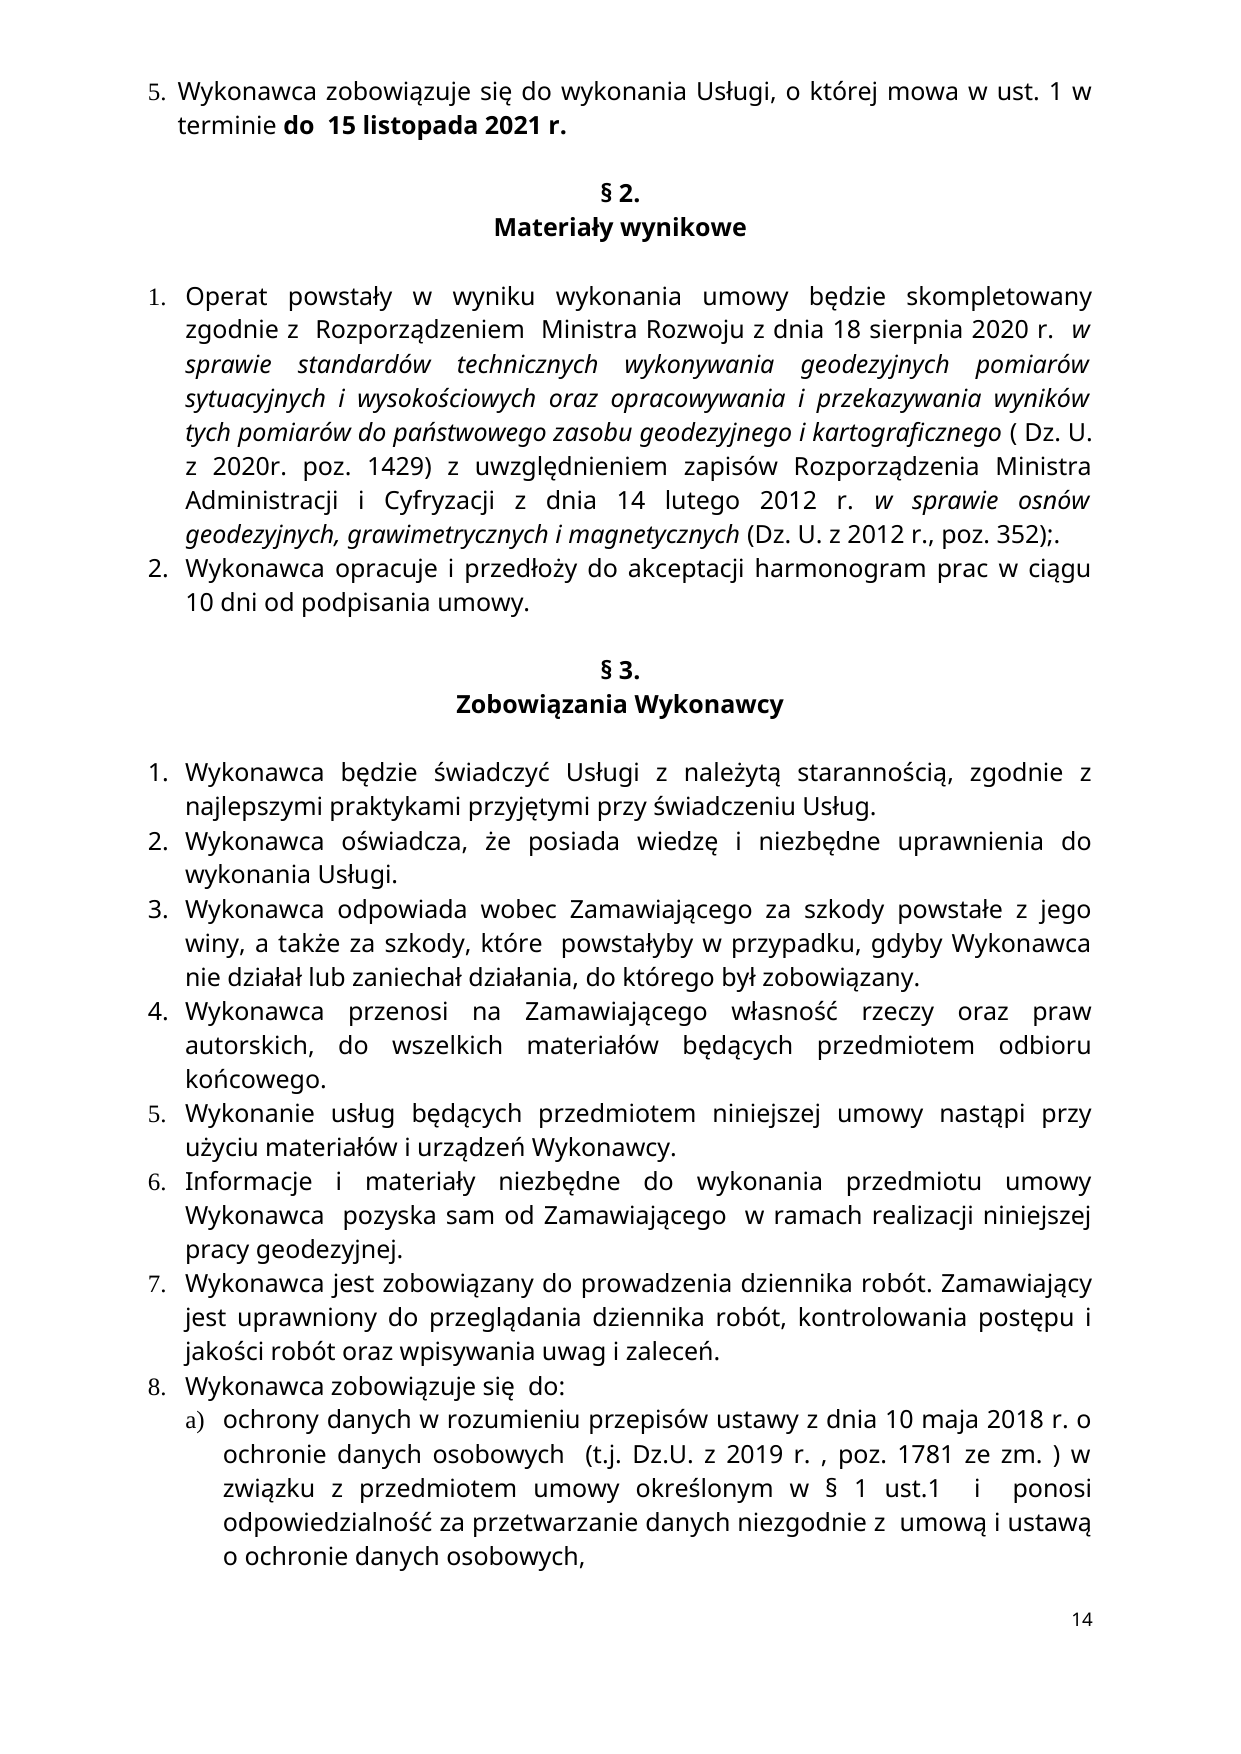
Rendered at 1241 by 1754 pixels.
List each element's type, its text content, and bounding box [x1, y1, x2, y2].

text Materiały wynikowe [148, 210, 1093, 244]
list Wykonawca zobowiązuje się do wykonania Usługi, o której mowa w ust. 1 w terminie do 15 listopada 2021 r. [148, 74, 1093, 142]
list Wykonawca opracuje i przedłoży do akceptacji harmonogram prac w ciągu 10 dni od podpisania umowy. [148, 551, 1093, 619]
text Zobowiązania Wykonawcy [148, 687, 1093, 721]
list ochrony danych w rozumieniu przepisów ustawy z dnia 10 maja 2018 r. o ochronie danych osobowych (t.j. Dz.U. z 2019 r. , poz. 1781 ze zm. ) w związku z przedmiotem umowy określonym w § 1 ust.1 i ponosi odpowiedzialność za przetwarzanie danych niezgodnie z umową i ustawą o ochronie danych osobowych, [185, 1402, 1093, 1572]
list Wykonanie usług będących przedmiotem niniejszej umowy nastąpi przy użyciu materiałów i urządzeń Wykonawcy. [148, 1096, 1093, 1164]
list Wykonawca przenosi na Zamawiającego własność rzeczy oraz praw autorskich, do wszelkich materiałów będących przedmiotem odbioru końcowego. [148, 993, 1093, 1096]
list Wykonawca jest zobowiązany do prowadzenia dziennika robót. Zamawiający jest uprawniony do przeglądania dziennika robót, kontrolowania postępu i jakości robót oraz wpisywania uwag i zaleceń. [148, 1266, 1093, 1368]
text § 2. [148, 176, 1093, 210]
list Informacje i materiały niezbędne do wykonania przedmiotu umowy Wykonawca pozyska sam od Zamawiającego w ramach realizacji niniejszej pracy geodezyjnej. [148, 1164, 1093, 1266]
list Operat powstały w wyniku wykonania umowy będzie skompletowany zgodnie z Rozporządzeniem Ministra Rozwoju z dnia 18 sierpnia 2020 r. w sprawie standardów technicznych wykonywania geodezyjnych pomiarów sytuacyjnych i wysokościowych oraz opracowywania i przekazywania wyników tych pomiarów do państwowego zasobu geodezyjnego i kartograficznego ( Dz. U. z 2020r. poz. 1429) z uwzględnieniem zapisów Rozporządzenia Ministra Administracji i Cyfryzacji z dnia 14 lutego 2012 r. w sprawie osnów geodezyjnych, grawimetrycznych i magnetycznych (Dz. U. z 2012 r., poz. 352);. [148, 278, 1093, 551]
list Wykonawca odpowiada wobec Zamawiającego za szkody powstałe z jego winy, a także za szkody, które powstałyby w przypadku, gdyby Wykonawca nie działał lub zaniechał działania, do którego był zobowiązany. [148, 891, 1093, 993]
list Wykonawca oświadcza, że posiada wiedzę i niezbędne uprawnienia do wykonania Usługi. [148, 823, 1093, 891]
text § 3. [148, 653, 1093, 687]
list Wykonawca zobowiązuje się do: [148, 1368, 1093, 1402]
list Wykonawca będzie świadczyć Usługi z należytą starannością, zgodnie z najlepszymi praktykami przyjętymi przy świadczeniu Usług. [148, 755, 1093, 823]
